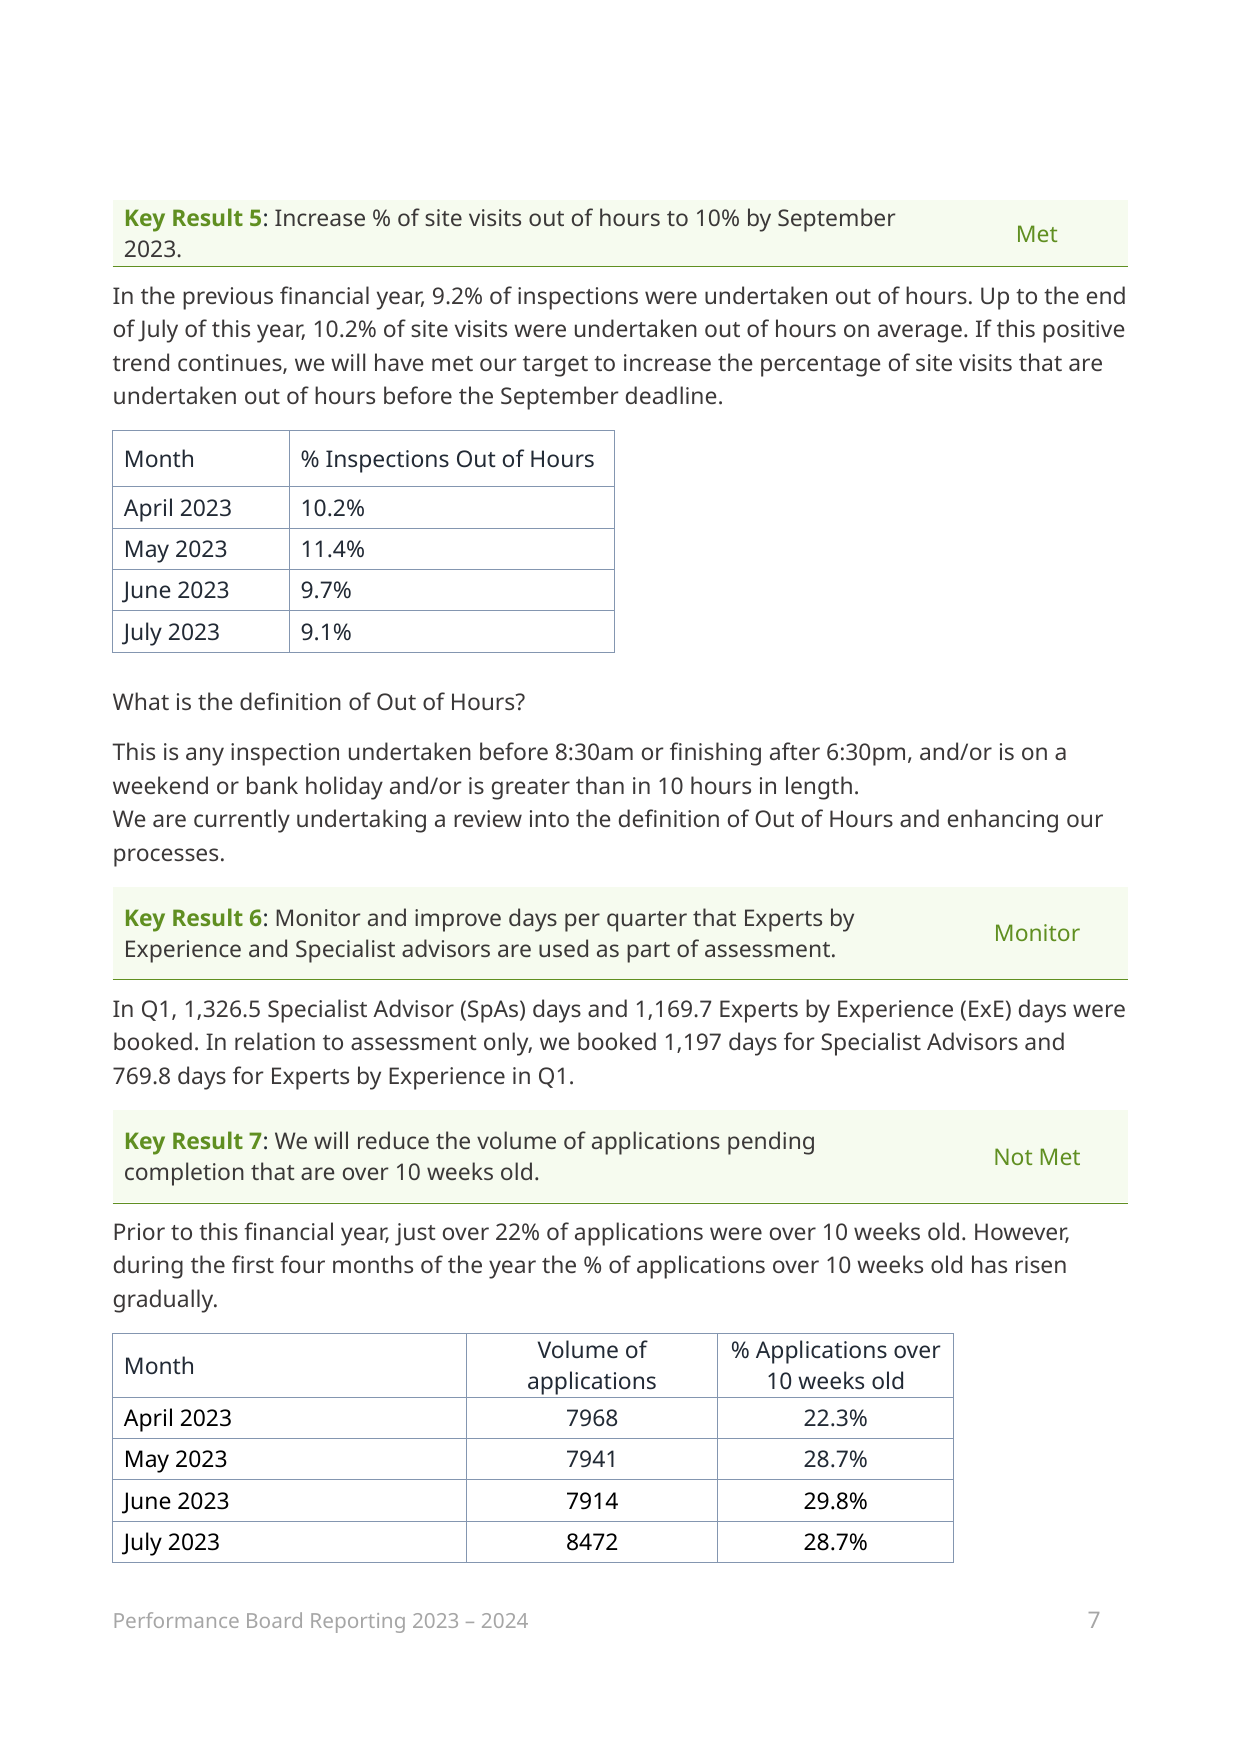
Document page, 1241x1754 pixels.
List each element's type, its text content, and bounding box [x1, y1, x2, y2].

text In the previous financial year, 9.2% of inspections were undertaken out of hours. Up to the end of July of this year, 10.2% of site visits were undertaken out of hours on average. If this positive trend continues, we will have met our target to increase the percentage of site visits that are undertaken out of hours before the September deadline. [112, 280, 1128, 411]
table_cell July 2023 [113, 611, 289, 652]
text What is the definition of Out of Hours? [112, 653, 1128, 717]
table_header Volume of applications [467, 1334, 717, 1397]
table_cell 28.7% [718, 1522, 953, 1562]
table_cell 22.3% [718, 1398, 953, 1438]
table_cell April 2023 [113, 1398, 466, 1438]
table_cell 9.7% [290, 570, 614, 610]
table_cell June 2023 [113, 1480, 466, 1521]
table_cell 7968 [467, 1398, 717, 1438]
table_header Month [113, 431, 289, 486]
text Prior to this financial year, just over 22% of applications were over 10 weeks old. However, during the first four months of the year the % of applications over 10 weeks old has risen gradually. [112, 1216, 1128, 1314]
text In Q1, 1,326.5 Specialist Advisor (SpAs) days and 1,169.7 Experts by Experience (ExE) days were booked. In relation to assessment only, we booked 1,197 days for Specialist Advisors and 769.8 days for Experts by Experience in Q1. [112, 993, 1128, 1091]
table_cell 10.2% [290, 487, 614, 527]
table_header Monitor [946, 887, 1128, 979]
table_cell May 2023 [113, 1439, 466, 1479]
text This is any inspection undertaken before 8:30am or finishing after 6:30pm, and/or is on a weekend or bank holiday and/or is greater than in 10 hours in length. We are currently undertaking a review into the definition of Out of Hours and enhancing our processes. [112, 736, 1128, 868]
table_cell 8472 [467, 1522, 717, 1562]
table_cell 9.1% [290, 611, 614, 652]
table_header Met [945, 200, 1128, 266]
table_cell June 2023 [113, 570, 289, 610]
table_cell 7914 [467, 1480, 717, 1521]
table_header Key Result 5: Increase % of site visits out of hours to 10% by September 2023. [113, 200, 945, 266]
table_cell 11.4% [290, 529, 614, 569]
table_cell May 2023 [113, 529, 289, 569]
table_header Not Met [946, 1110, 1128, 1202]
table_cell 28.7% [718, 1439, 953, 1479]
table_cell July 2023 [113, 1522, 466, 1562]
table_cell 7941 [467, 1439, 717, 1479]
table_header Key Result 6: Monitor and improve days per quarter that Experts by Experience and Specialist advisors are used as part of assessment. [113, 887, 946, 979]
table_header % Applications over 10 weeks old [718, 1334, 953, 1397]
table_cell 29.8% [718, 1480, 953, 1521]
table_cell April 2023 [113, 487, 289, 527]
table_header Month [113, 1334, 466, 1397]
table_header % Inspections Out of Hours [290, 431, 614, 486]
table_header Key Result 7: We will reduce the volume of applications pending completion that are over 10 weeks old. [113, 1110, 946, 1202]
